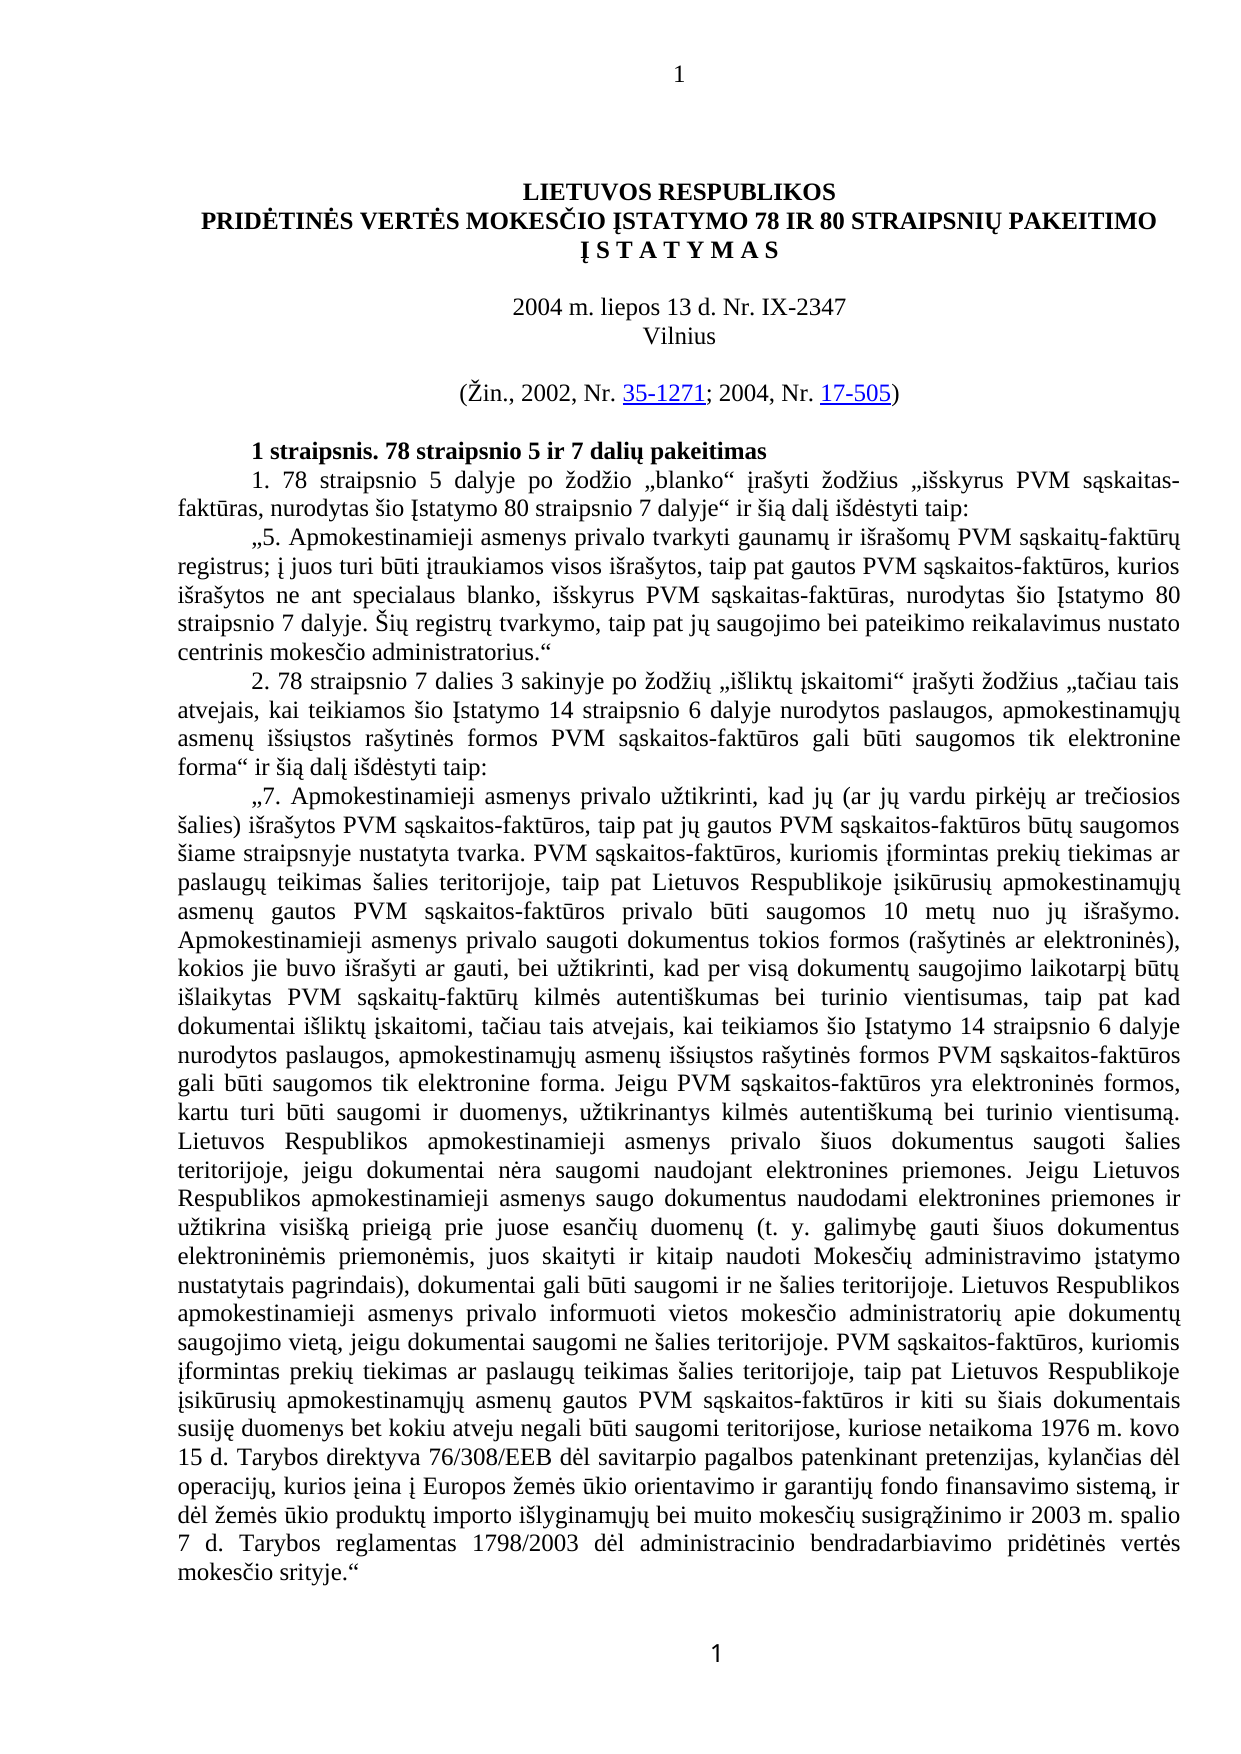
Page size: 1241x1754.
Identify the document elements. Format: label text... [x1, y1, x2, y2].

text LIETUVOS RESPUBLIKOS [177, 177, 1181, 206]
text 2004 m. liepos 13 d. Nr. IX-2347 [177, 292, 1181, 321]
text 1 straipsnis. 78 straipsnio 5 ir 7 dalių pakeitimas [177, 436, 1181, 465]
text „7. Apmokestinamieji asmenys privalo užtikrinti, kad jų (ar jų vardu pirkėjų ar trečiosios šalies) išrašytos PVM sąskaitos-faktūros, taip pat jų gautos PVM sąskaitos-faktūros būtų saugomos šiame straipsnyje nustatyta tvarka. PVM sąskaitos-faktūros, kuriomis įformintas prekių tiekimas ar paslaugų teikimas šalies teritorijoje, taip pat Lietuvos Respublikoje įsikūrusių apmokestinamųjų asmenų gautos PVM sąskaitos-faktūros privalo būti saugomos 10 metų nuo jų išrašymo. Apmokestinamieji asmenys privalo saugoti dokumentus tokios formos (rašytinės ar elektroninės), kokios jie buvo išrašyti ar gauti, bei užtikrinti, kad per visą dokumentų saugojimo laikotarpį būtų išlaikytas PVM sąskaitų-faktūrų kilmės autentiškumas bei turinio vientisumas, taip pat kad dokumentai išliktų įskaitomi, tačiau tais atvejais, kai teikiamos šio Įstatymo 14 straipsnio 6 dalyje nurodytos paslaugos, apmokestinamųjų asmenų išsiųstos rašytinės formos PVM sąskaitos-faktūros gali būti saugomos tik elektronine forma. Jeigu PVM sąskaitos-faktūros yra elektroninės formos, kartu turi būti saugomi ir duomenys, užtikrinantys kilmės autentiškumą bei turinio vientisumą. Lietuvos Respublikos apmokestinamieji asmenys privalo šiuos dokumentus saugoti šalies teritorijoje, jeigu dokumentai nėra saugomi naudojant elektronines priemones. Jeigu Lietuvos Respublikos apmokestinamieji asmenys saugo dokumentus naudodami elektronines priemones ir užtikrina visišką prieigą prie juose esančių duomenų (t. y. galimybę gauti šiuos dokumentus elektroninėmis priemonėmis, juos skaityti ir kitaip naudoti Mokesčių administravimo įstatymo nustatytais pagrindais), dokumentai gali būti saugomi ir ne šalies teritorijoje. Lietuvos Respublikos apmokestinamieji asmenys privalo informuoti vietos mokesčio administratorių apie dokumentų saugojimo vietą, jeigu dokumentai saugomi ne šalies teritorijoje. PVM sąskaitos-faktūros, kuriomis įformintas prekių tiekimas ar paslaugų teikimas šalies teritorijoje, taip pat Lietuvos Respublikoje įsikūrusių apmokestinamųjų asmenų gautos PVM sąskaitos-faktūros ir kiti su šiais dokumentais susiję duomenys bet kokiu atveju negali būti saugomi teritorijose, kuriose netaikoma 1976 m. kovo 15 d. Tarybos direktyva 76/308/EEB dėl savitarpio pagalbos patenkinant pretenzijas, kylančias dėl operacijų, kurios įeina į Europos žemės ūkio orientavimo ir garantijų fondo finansavimo sistemą, ir dėl žemės ūkio produktų importo išlyginamųjų bei muito mokesčių susigrąžinimo ir 2003 m. spalio 7 d. Tarybos reglamentas 1798/2003 dėl administracinio bendradarbiavimo pridėtinės vertės mokesčio srityje.“ [177, 781, 1181, 1586]
text „5. Apmokestinamieji asmenys privalo tvarkyti gaunamų ir išrašomų PVM sąskaitų-faktūrų registrus; į juos turi būti įtraukiamos visos išrašytos, taip pat gautos PVM sąskaitos-faktūros, kurios išrašytos ne ant specialaus blanko, išskyrus PVM sąskaitas-faktūras, nurodytas šio Įstatymo 80 straipsnio 7 dalyje. Šių registrų tvarkymo, taip pat jų saugojimo bei pateikimo reikalavimus nustato centrinis mokesčio administratorius.“ [177, 522, 1181, 666]
text 2. 78 straipsnio 7 dalies 3 sakinyje po žodžių „išliktų įskaitomi“ įrašyti žodžius „tačiau tais atvejais, kai teikiamos šio Įstatymo 14 straipsnio 6 dalyje nurodytos paslaugos, apmokestinamųjų asmenų išsiųstos rašytinės formos PVM sąskaitos-faktūros gali būti saugomos tik elektronine forma“ ir šią dalį išdėstyti taip: [177, 666, 1181, 781]
text 1. 78 straipsnio 5 dalyje po žodžio „blanko“ įrašyti žodžius „išskyrus PVM sąskaitas-faktūras, nurodytas šio Įstatymo 80 straipsnio 7 dalyje“ ir šią dalį išdėstyti taip: [177, 465, 1181, 522]
text (Žin., 2002, Nr. 35-1271; 2004, Nr. 17-505) [177, 378, 1181, 407]
text PRIDĖTINĖS VERTĖS MOKESČIO ĮSTATYMO 78 IR 80 STRAIPSNIŲ PAKEITIMO [177, 206, 1181, 235]
text Vilnius [177, 321, 1181, 350]
text Į S T A T Y M A S [177, 235, 1181, 263]
